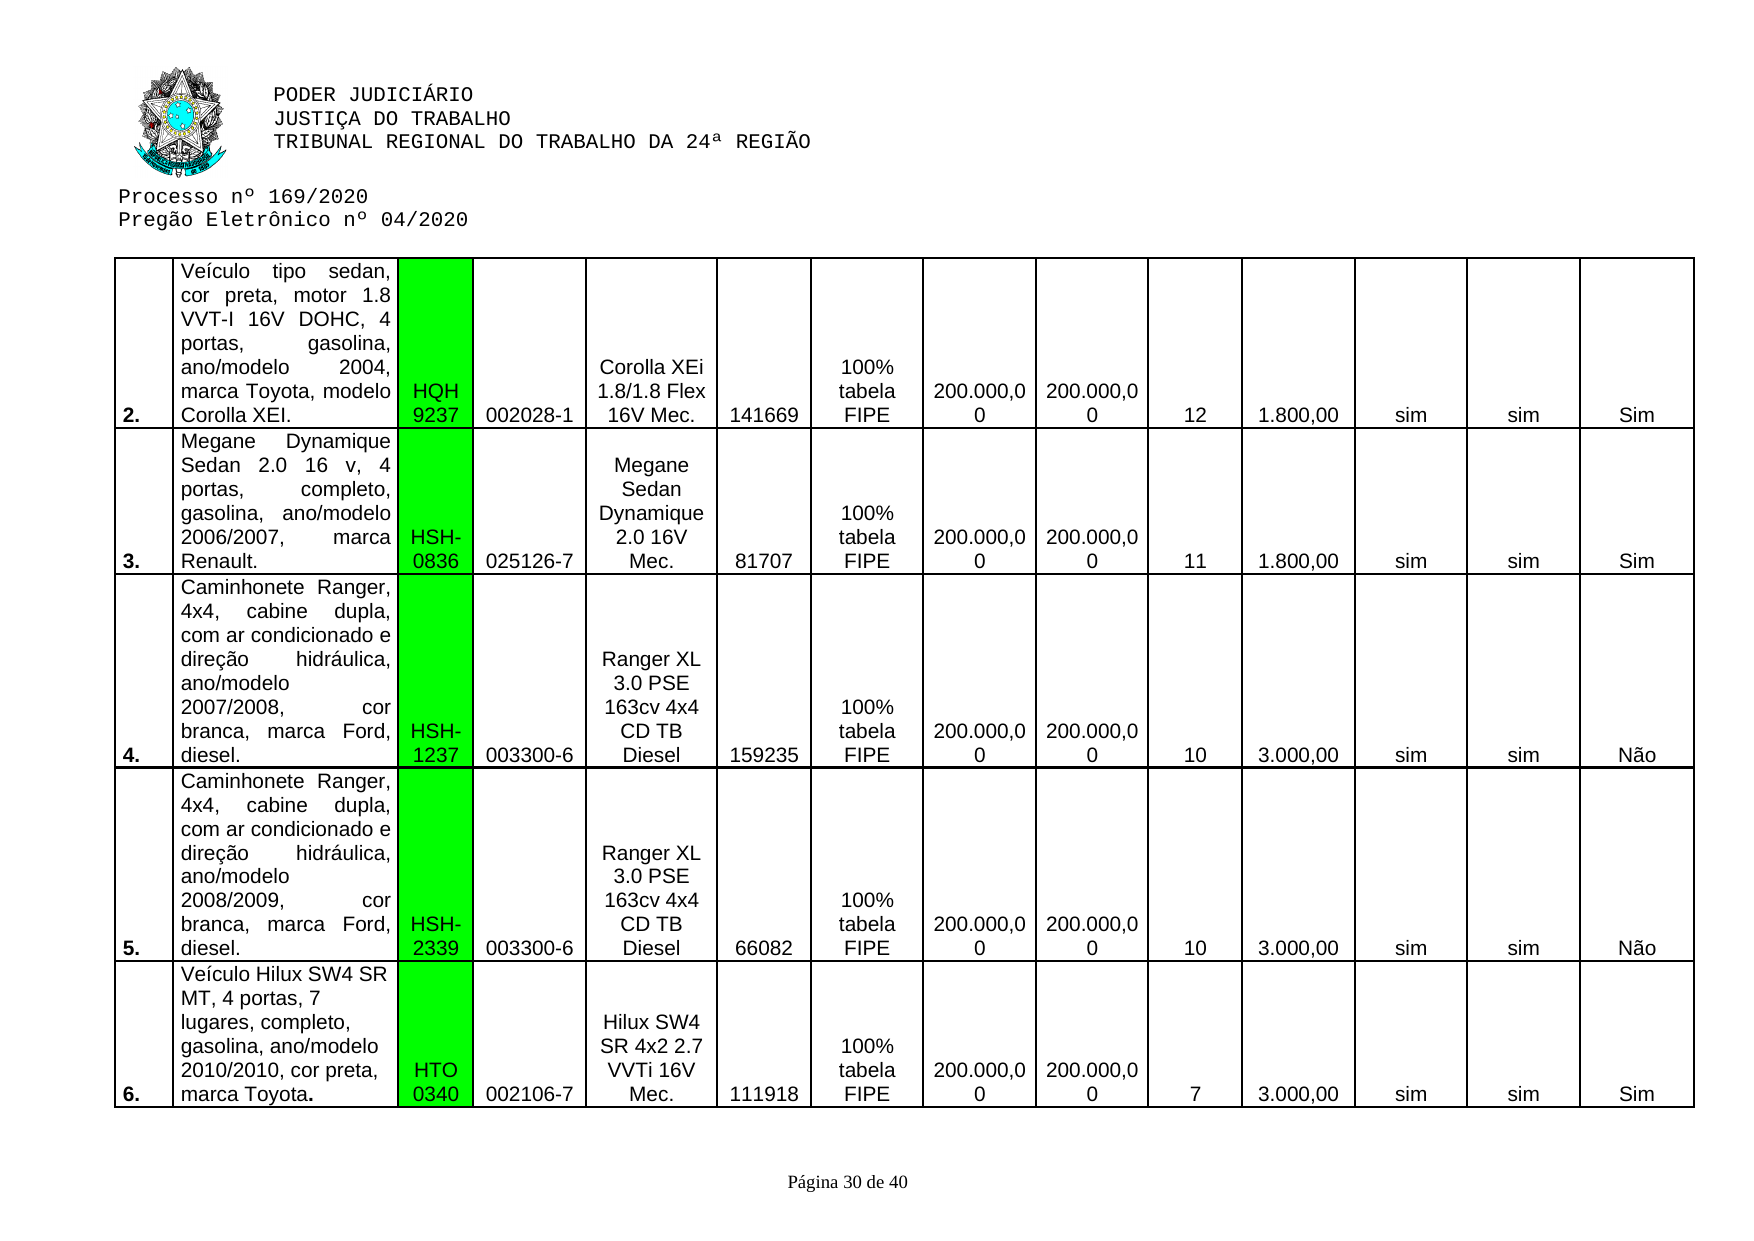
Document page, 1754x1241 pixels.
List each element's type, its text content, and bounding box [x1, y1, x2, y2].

table_cell 3. [116, 429, 172, 573]
table_cell 5. [116, 769, 172, 960]
table_cell Sim [1581, 429, 1693, 573]
table_cell 7 [1149, 962, 1241, 1106]
table_cell sim [1468, 962, 1579, 1106]
table_cell Sim [1581, 962, 1693, 1106]
table_cell Corolla XEi 1.8/1.8 Flex 16V Mec. [587, 259, 716, 427]
table_cell sim [1356, 429, 1466, 573]
table_cell 100% tabela FIPE [812, 429, 922, 573]
table_cell Megane Sedan Dynamique 2.0 16V Mec. [587, 429, 716, 573]
table_cell 200.000,00 [924, 575, 1035, 766]
table_cell 200.000,00 [1037, 259, 1147, 427]
table_cell 200.000,00 [1037, 769, 1147, 960]
table_cell 200.000,00 [924, 769, 1035, 960]
table_cell 200.000,00 [1037, 429, 1147, 573]
table_cell 200.000,00 [1037, 962, 1147, 1106]
table_cell HSH-1237 [399, 575, 472, 766]
table_cell 025126-7 [474, 429, 585, 573]
table_cell Megane Dynamique Sedan 2.0 16 v, 4 portas, completo, gasolina, ano/modelo 2006/2007, marca Renault. [174, 429, 397, 573]
table_cell 100% tabela FIPE [812, 259, 922, 427]
table_cell Não [1581, 769, 1693, 960]
table_cell 200.000,00 [924, 962, 1035, 1106]
table_cell 3.000,00 [1243, 962, 1354, 1106]
table_cell 3.000,00 [1243, 575, 1354, 766]
table_cell Veículo Hilux SW4 SR MT, 4 portas, 7 lugares, completo, gasolina, ano/modelo 2010/2010, cor preta, marca Toyota. [174, 962, 397, 1106]
table_cell 141669 [718, 259, 810, 427]
table_cell 10 [1149, 769, 1241, 960]
table_cell Hilux SW4 SR 4x2 2.7 VVTi 16V Mec. [587, 962, 716, 1106]
table_cell 100% tabela FIPE [812, 575, 922, 766]
table_cell Ranger XL 3.0 PSE 163cv 4x4 CD TB Diesel [587, 769, 716, 960]
picture [133, 66, 228, 178]
table_cell 200.000,00 [924, 429, 1035, 573]
table_cell 11 [1149, 429, 1241, 573]
table_cell Ranger XL 3.0 PSE 163cv 4x4 CD TB Diesel [587, 575, 716, 766]
table_cell sim [1356, 259, 1466, 427]
table_cell 111918 [718, 962, 810, 1106]
table_cell 003300-6 [474, 769, 585, 960]
table_cell sim [1356, 769, 1466, 960]
table_cell sim [1468, 259, 1579, 427]
table_cell sim [1468, 769, 1579, 960]
table_cell 2. [116, 259, 172, 427]
table_cell 66082 [718, 769, 810, 960]
table_cell Sim [1581, 259, 1693, 427]
table_cell 1.800,00 [1243, 429, 1354, 573]
table_cell 4. [116, 575, 172, 766]
table_cell 003300-6 [474, 575, 585, 766]
table_cell 200.000,00 [924, 259, 1035, 427]
table_cell Não [1581, 575, 1693, 766]
table_cell 81707 [718, 429, 810, 573]
table_cell sim [1356, 575, 1466, 766]
table_cell 12 [1149, 259, 1241, 427]
table_cell 1.800,00 [1243, 259, 1354, 427]
table_cell 100% tabela FIPE [812, 769, 922, 960]
table_cell sim [1468, 429, 1579, 573]
table_cell 002106-7 [474, 962, 585, 1106]
table_cell Caminhonete Ranger, 4x4, cabine dupla, com ar condicionado e direção hidráulica, ano/modelo 2007/2008, cor branca, marca Ford, diesel. [174, 575, 397, 766]
table_cell Veículo tipo sedan, cor preta, motor 1.8 VVT-I 16V DOHC, 4 portas, gasolina, ano/modelo 2004, marca Toyota, modelo Corolla XEI. [174, 259, 397, 427]
table_cell 159235 [718, 575, 810, 766]
table_cell HQH 9237 [399, 259, 472, 427]
table_cell sim [1356, 962, 1466, 1106]
table_cell 10 [1149, 575, 1241, 766]
table_cell HSH-2339 [399, 769, 472, 960]
table_cell 002028-1 [474, 259, 585, 427]
table_cell 3.000,00 [1243, 769, 1354, 960]
table_cell HSH-0836 [399, 429, 472, 573]
table_cell 200.000,00 [1037, 575, 1147, 766]
table_cell 100% tabela FIPE [812, 962, 922, 1106]
table_cell sim [1468, 575, 1579, 766]
table_cell Caminhonete Ranger, 4x4, cabine dupla, com ar condicionado e direção hidráulica, ano/modelo 2008/2009, cor branca, marca Ford, diesel. [174, 769, 397, 960]
table_cell 6. [116, 962, 172, 1106]
table_cell HTO 0340 [399, 962, 472, 1106]
